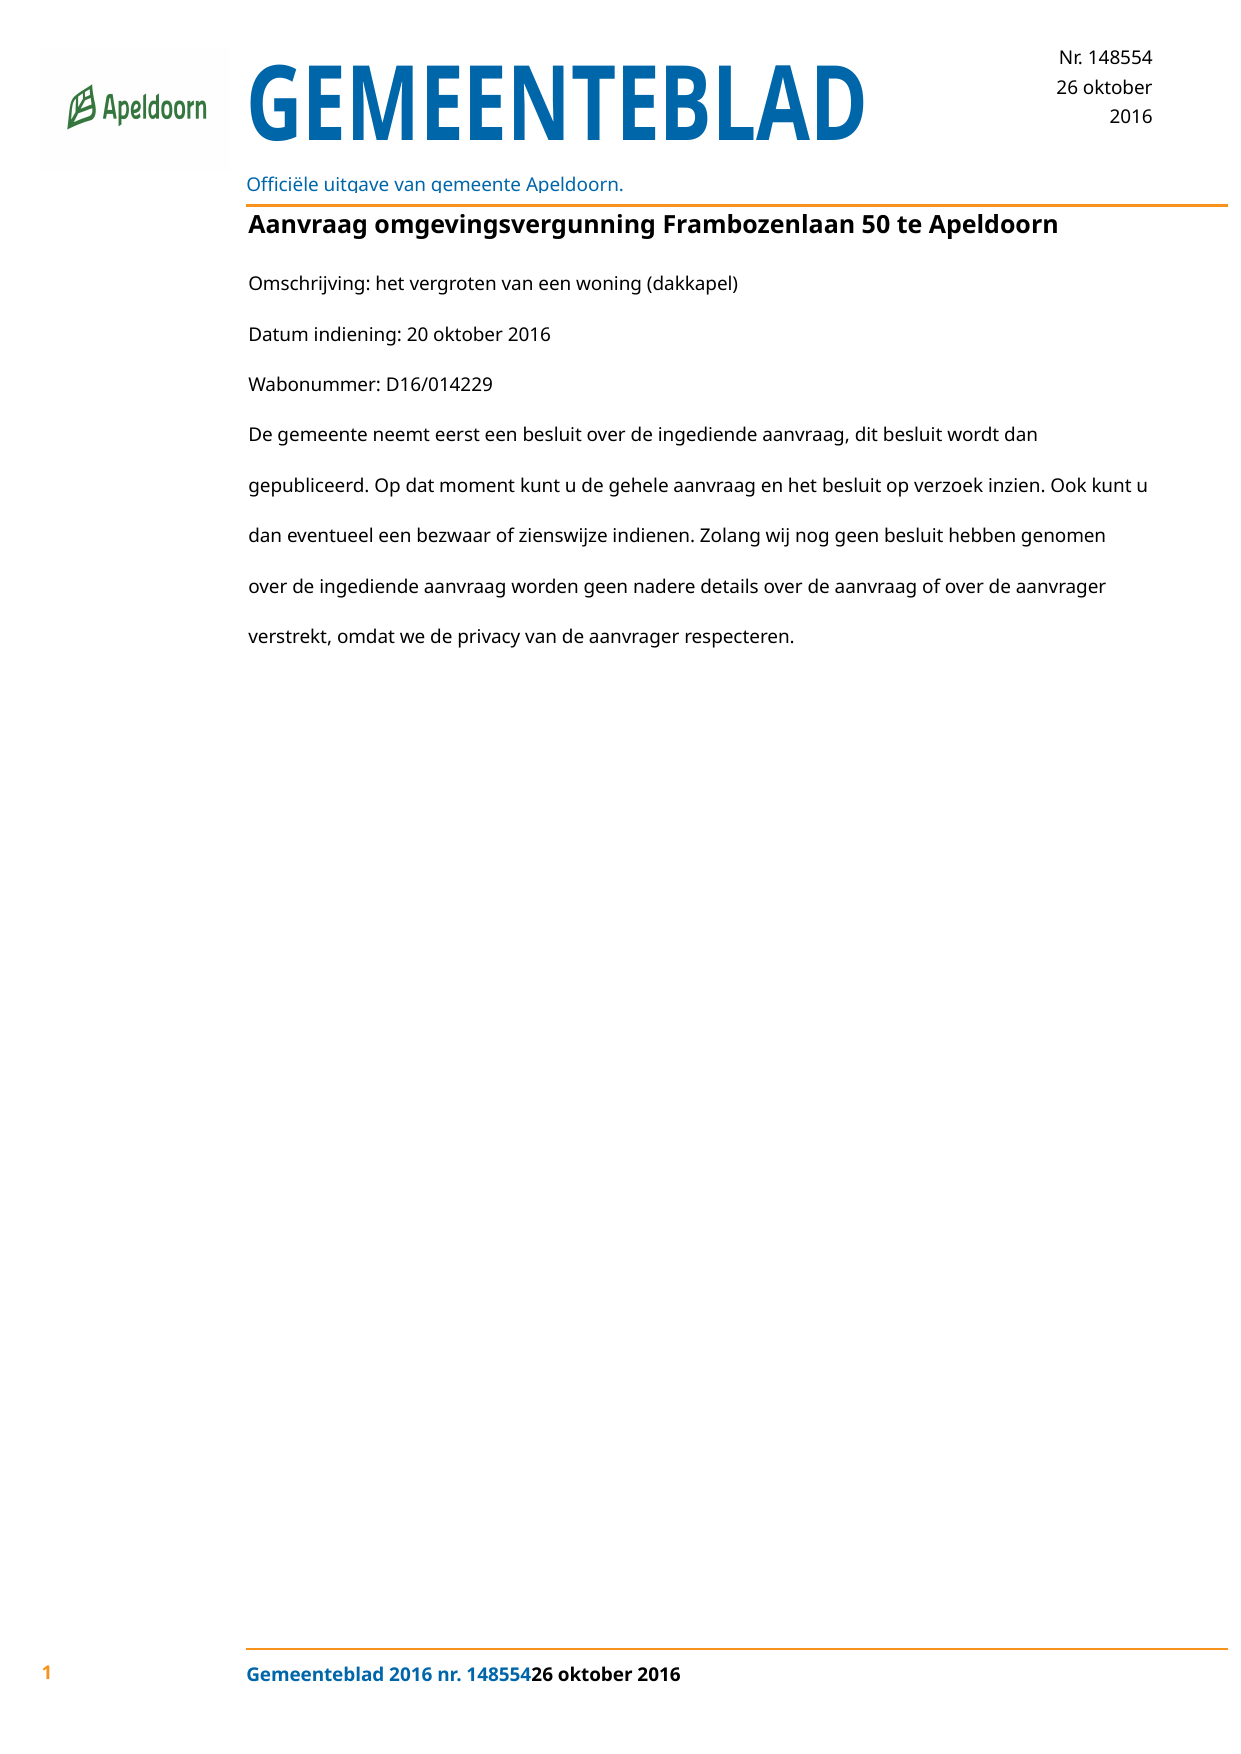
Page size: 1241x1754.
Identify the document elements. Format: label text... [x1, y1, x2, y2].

text gepubliceerd. Op dat moment kunt u de gehele aanvraag en het besluit op verzoek inzien. Ook kunt u [248, 472, 1152, 498]
text Datum indiening: 20 oktober 2016 [248, 321, 1152, 346]
picture [41, 47, 231, 172]
text Wabonummer: D16/014229 [248, 371, 1152, 397]
text over de ingediende aanvraag worden geen nadere details over de aanvraag of over de aanvrager [248, 573, 1152, 598]
text De gemeente neemt eerst een besluit over de ingediende aanvraag, dit besluit wordt dan [248, 422, 1152, 447]
text Omschrijving: het vergroten van een woning (dakkapel) [248, 270, 1152, 296]
text Aanvraag omgevingsvergunning Frambozenlaan 50 te Apeldoorn [248, 207, 1152, 241]
text dan eventueel een bezwaar of zienswijze indienen. Zolang wij nog geen besluit hebben genomen [248, 522, 1152, 548]
text verstrekt, omdat we de privacy van de aanvrager respecteren. [248, 623, 1152, 649]
